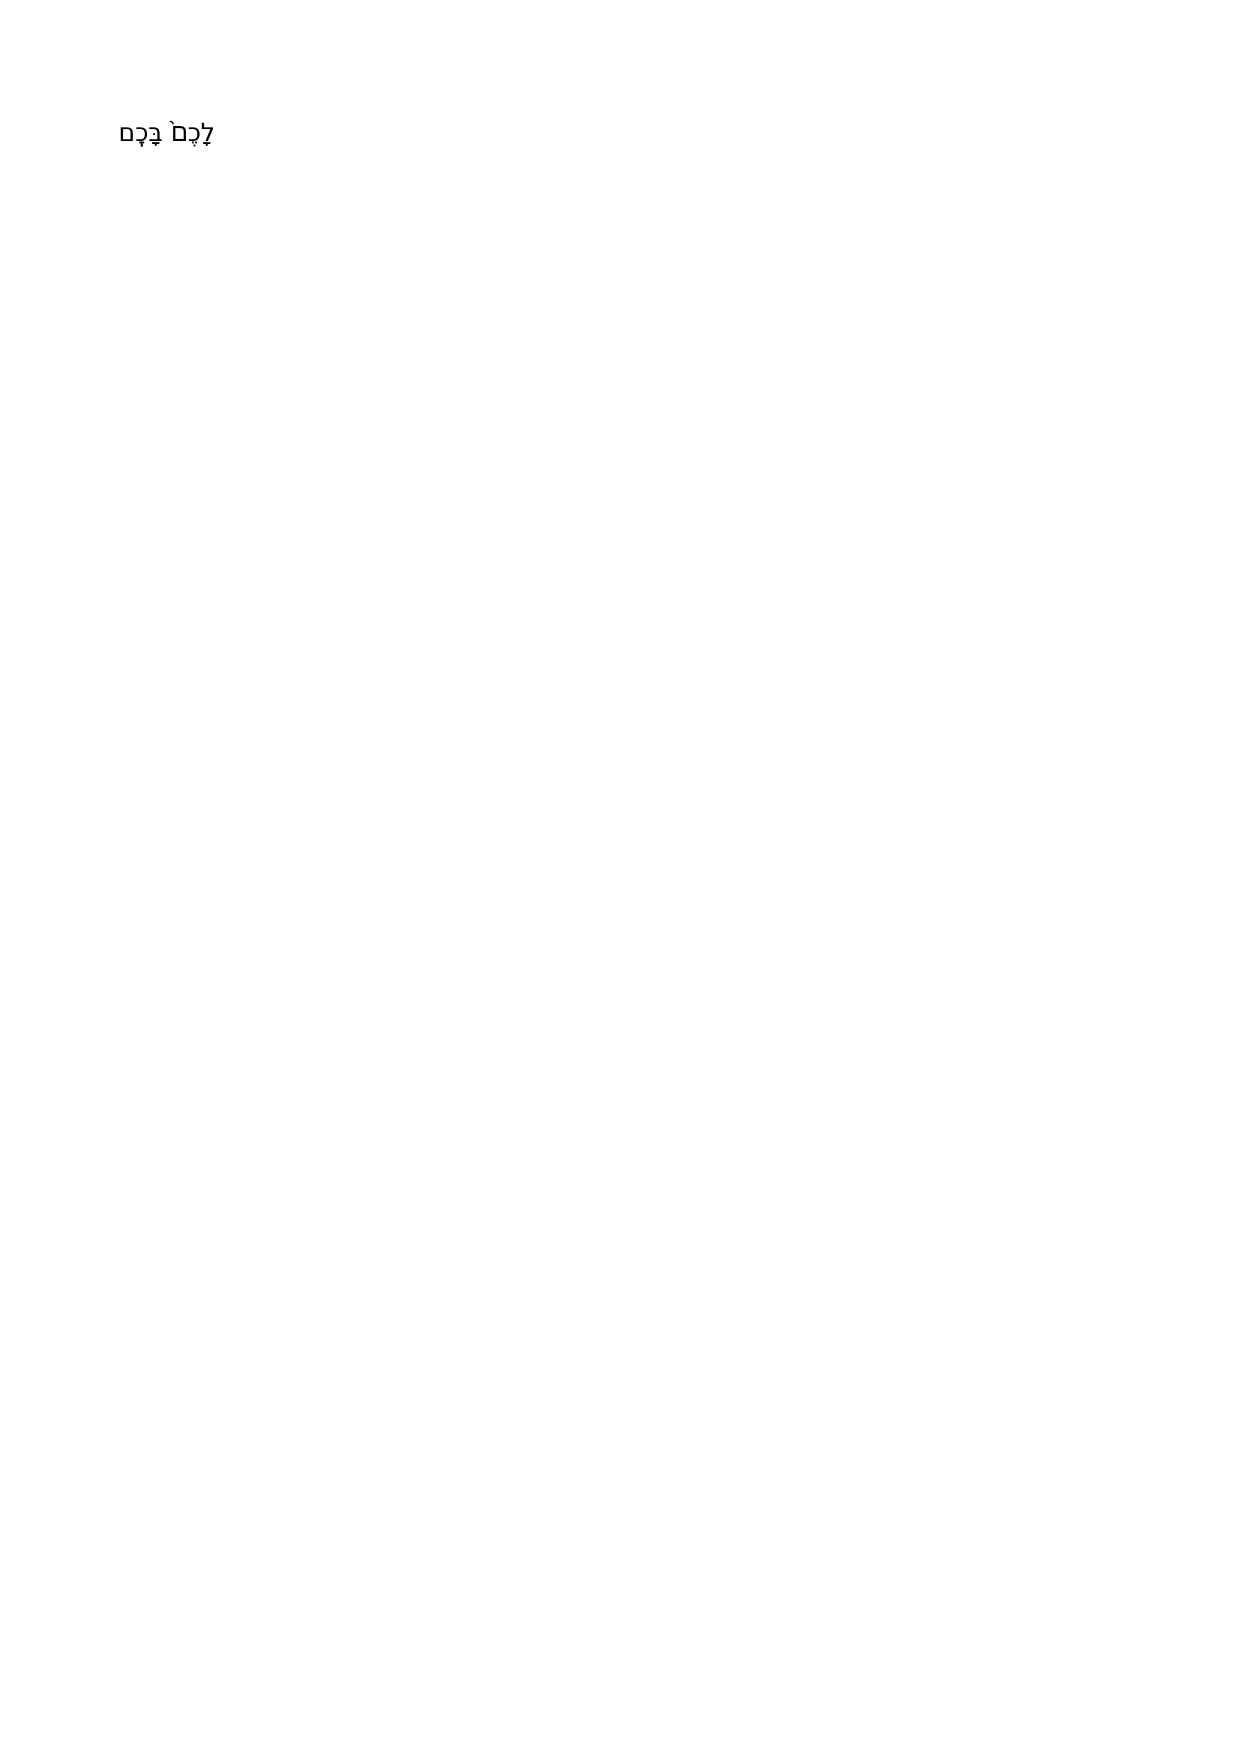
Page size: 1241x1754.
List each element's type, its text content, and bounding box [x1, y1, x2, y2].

text לָכֶם֙ בָּכֶֽם [118, 118, 1122, 147]
